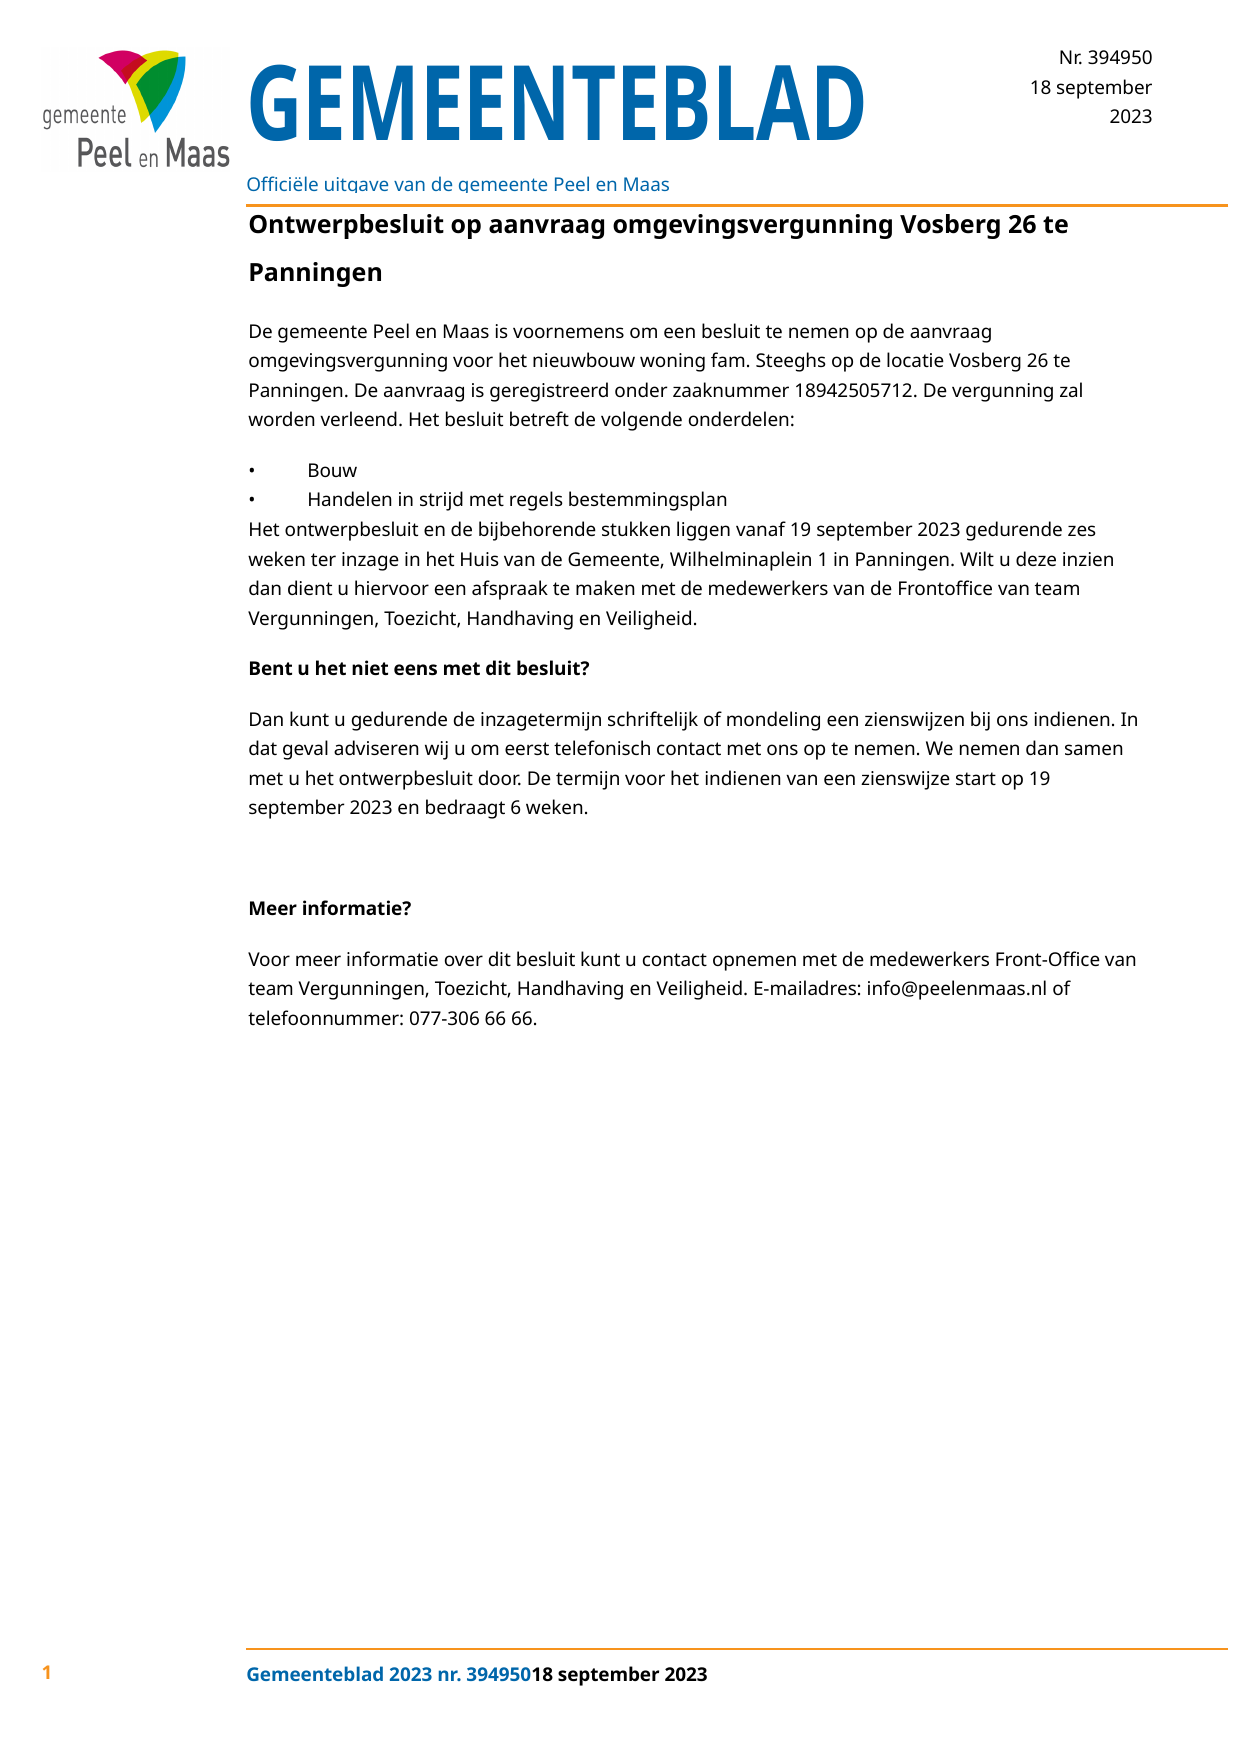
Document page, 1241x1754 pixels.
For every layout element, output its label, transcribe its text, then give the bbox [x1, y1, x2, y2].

list Bouw [248, 457, 1152, 483]
text Dan kunt u gedurende de inzagetermijn schriftelijk of mondeling een zienswijzen bij ons indienen. In dat geval adviseren wij u om eerst telefonisch contact met ons op te nemen. We nemen dan samen met u het ontwerpbesluit door. De termijn voor het indienen van een zienswijze start op 19 september 2023 en bedraagt 6 weken. [248, 706, 1152, 820]
text De gemeente Peel en Maas is voornemens om een besluit te nemen op de aanvraag omgevingsvergunning voor het nieuwbouw woning fam. Steeghs op de locatie Vosberg 26 te Panningen. De aanvraag is geregistreerd onder zaaknummer 18942505712. De vergunning zal worden verleend. Het besluit betreft de volgende onderdelen: [248, 318, 1152, 432]
list Handelen in strijd met regels bestemmingsplan [248, 487, 1152, 512]
text Het ontwerpbesluit en de bijbehorende stukken liggen vanaf 19 september 2023 gedurende zes weken ter inzage in het Huis van de Gemeente, Wilhelminaplein 1 in Panningen. Wilt u deze inzien dan dient u hiervoor een afspraak te maken met de medewerkers van de Frontoffice van team Vergunningen, Toezicht, Handhaving en Veiligheid. [248, 516, 1152, 631]
text Voor meer informatie over dit besluit kunt u contact opnemen met de medewerkers Front-Office van team Vergunningen, Toezicht, Handhaving en Veiligheid. E-mailadres: info@peelenmaas.nl of telefoonnummer: 077-306 66 66. [248, 946, 1152, 1031]
text Bent u het niet eens met dit besluit? [248, 655, 1152, 681]
picture [41, 47, 231, 172]
text Ontwerpbesluit op aanvraag omgevingsvergunning Vosberg 26 te Panningen [248, 207, 1152, 288]
text Meer informatie? [248, 895, 1152, 921]
